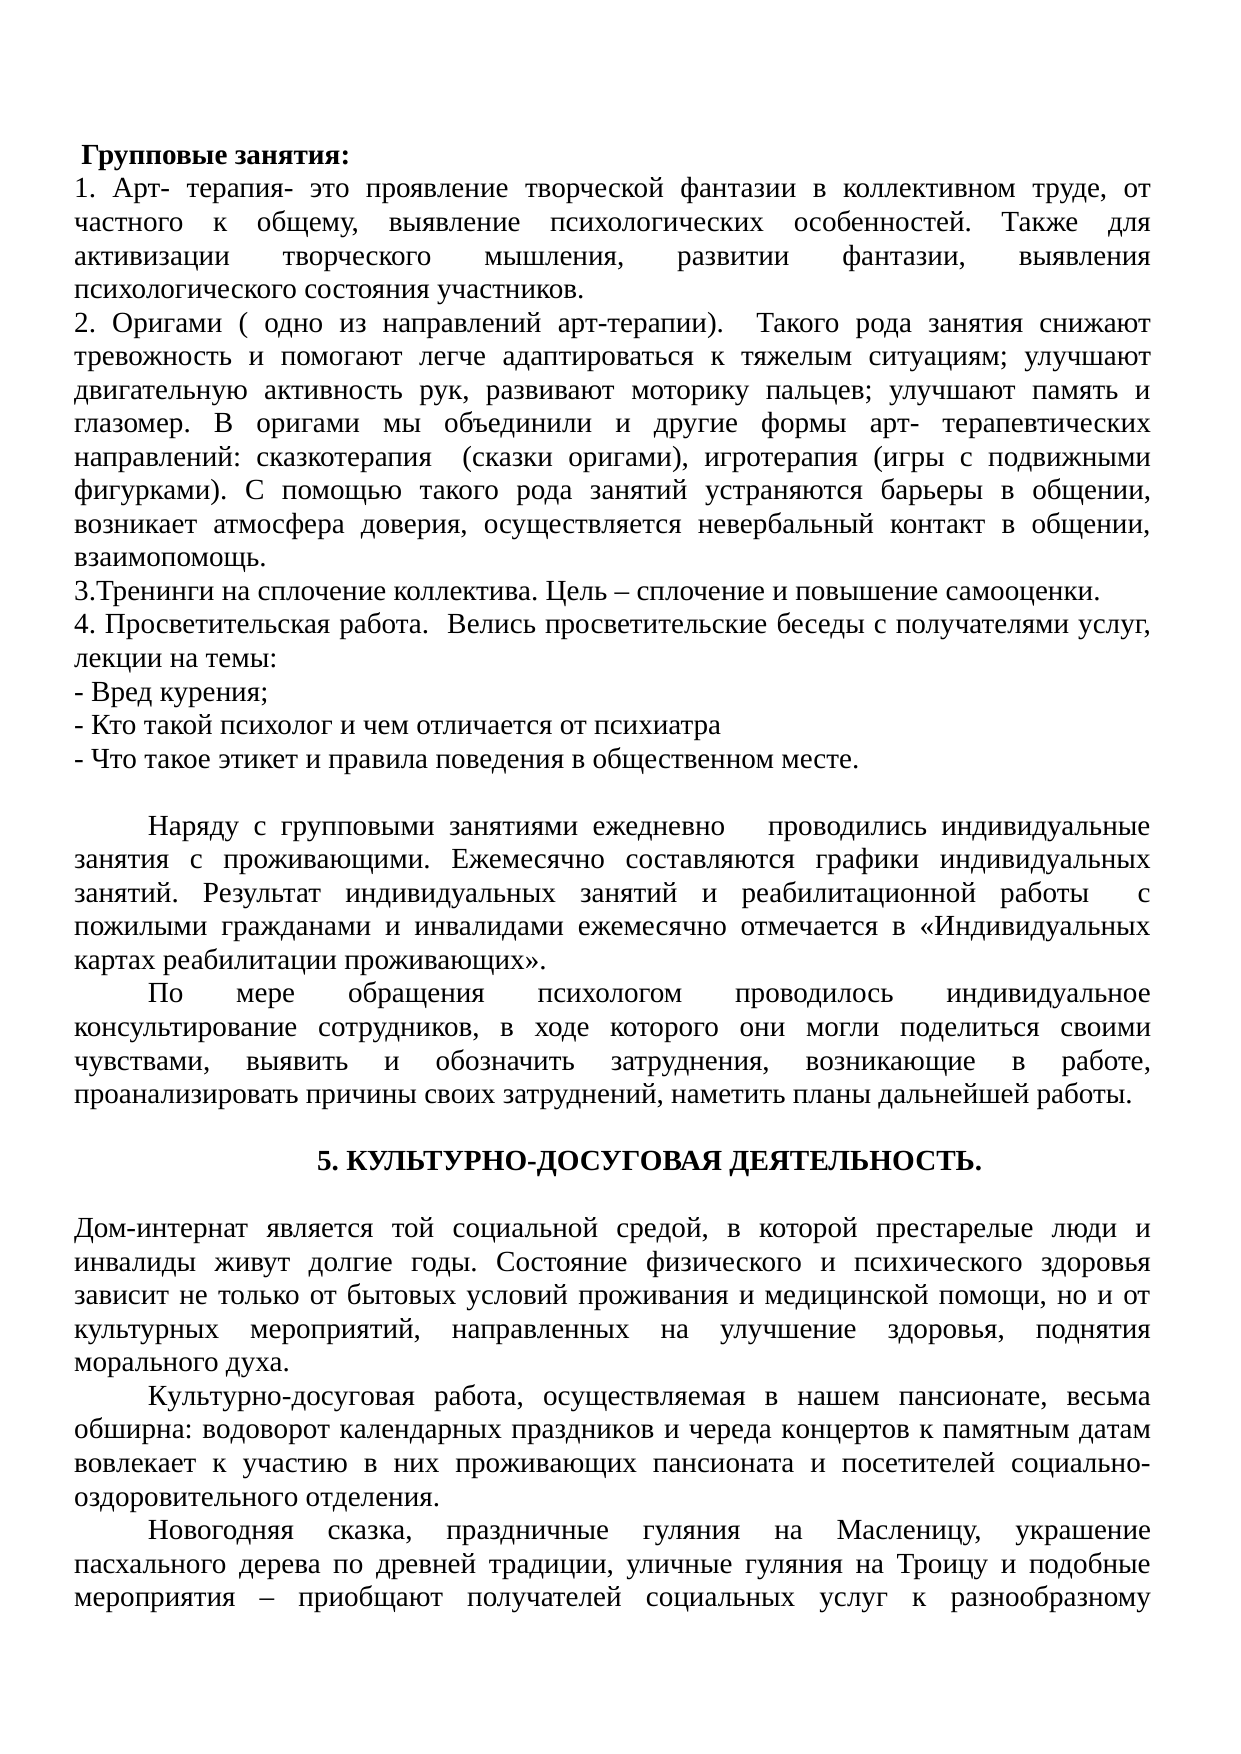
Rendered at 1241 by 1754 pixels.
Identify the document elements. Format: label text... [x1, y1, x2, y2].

text Культурно-досуговая работа, осуществляемая в нашем пансионате, весьма обширна: водоворот календарных праздников и череда концертов к памятным датам вовлекает к участию в них проживающих пансионата и посетителей социально-оздоровительного отделения. [74, 1378, 1152, 1512]
text Дом-интернат является той социальной средой, в которой престарелые люди и инвалиды живут долгие годы. Состояние физического и психического здоровья зависит не только от бытовых условий проживания и медицинской помощи, но и от культурных мероприятий, направленных на улучшение здоровья, поднятия морального духа. [74, 1210, 1152, 1378]
text Новогодняя сказка, праздничные гуляния на Масленицу, украшение пасхального дерева по древней традиции, уличные гуляния на Троицу и подобные мероприятия – приобщают получателей социальных услуг к разнообразному [74, 1512, 1152, 1613]
text 1. Арт- терапия- это проявление творческой фантазии в коллективном труде, от частного к общему, выявление психологических особенностей. Также для активизации творческого мышления, развитии фантазии, выявления психологического состояния участников. [74, 171, 1152, 305]
text 3.Тренинги на сплочение коллектива. Цель – сплочение и повышение самооценки. [74, 573, 1152, 607]
text 4. Просветительская работа. Велись просветительские беседы с получателями услуг, лекции на темы: [74, 607, 1152, 674]
text По мере обращения психологом проводилось индивидуальное консультирование сотрудников, в ходе которого они могли поделиться своими чувствами, выявить и обозначить затруднения, возникающие в работе, проанализировать причины своих затруднений, наметить планы дальнейшей работы. [74, 976, 1152, 1110]
text - Что такое этикет и правила поведения в общественном месте. [74, 741, 1152, 774]
text - Вред курения; [74, 674, 1152, 707]
text Групповые занятия: [74, 137, 1152, 171]
text 2. Оригами ( одно из направлений арт-терапии). Такого рода занятия снижают тревожность и помогают легче адаптироваться к тяжелым ситуациям; улучшают двигательную активность рук, развивают моторику пальцев; улучшают память и глазомер. В оригами мы объединили и другие формы арт- терапевтических направлений: сказкотерапия (сказки оригами), игротерапия (игры с подвижными фигурками). С помощью такого рода занятий устраняются барьеры в общении, возникает атмосфера доверия, осуществляется невербальный контакт в общении, взаимопомощь. [74, 305, 1152, 573]
text - Кто такой психолог и чем отличается от психиатра [74, 707, 1152, 741]
text 5. КУЛЬТУРНО-ДОСУГОВАЯ ДЕЯТЕЛЬНОСТЬ. [74, 1143, 1152, 1177]
text Наряду с групповыми занятиями ежедневно проводились индивидуальные занятия с проживающими. Ежемесячно составляются графики индивидуальных занятий. Результат индивидуальных занятий и реабилитационной работы с пожилыми гражданами и инвалидами ежемесячно отмечается в «Индивидуальных картах реабилитации проживающих». [74, 808, 1152, 976]
